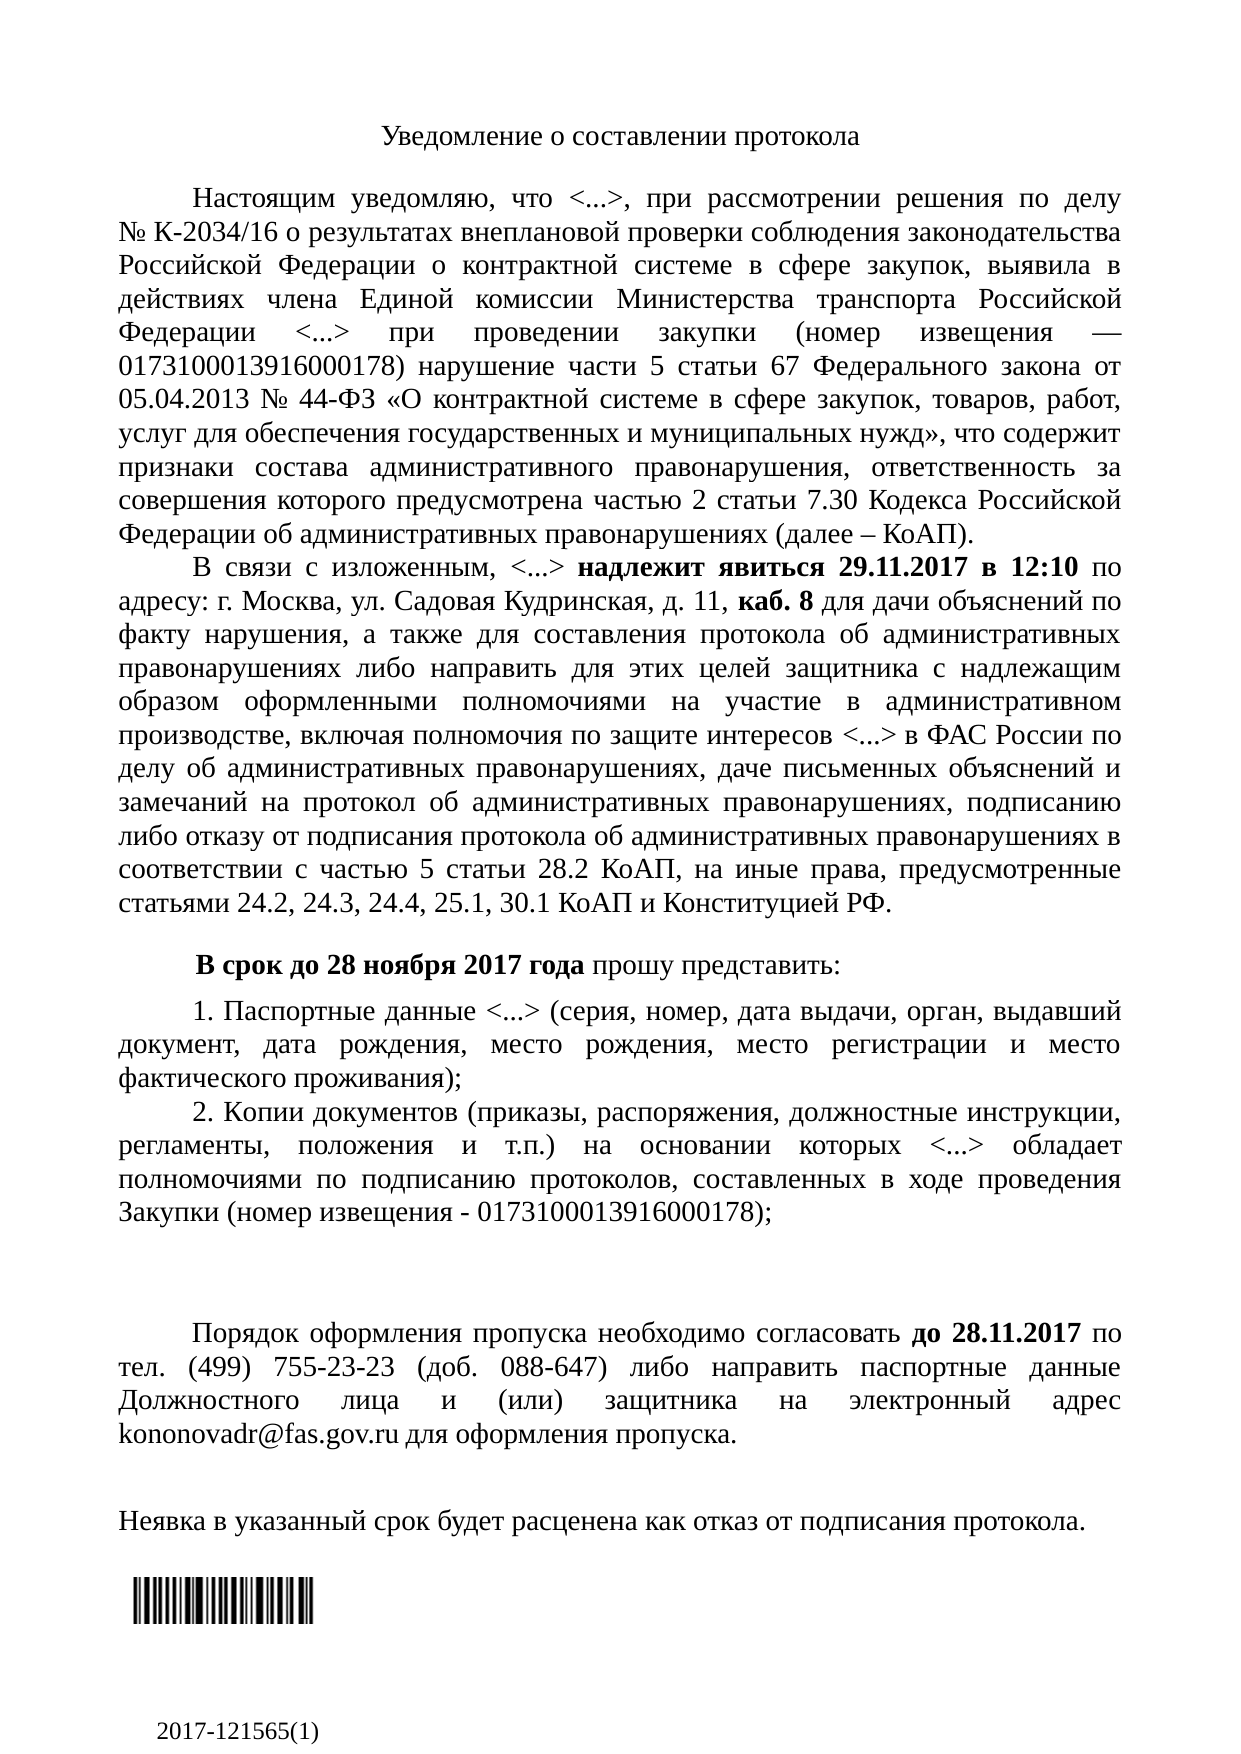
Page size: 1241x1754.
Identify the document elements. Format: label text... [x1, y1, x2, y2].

picture [118, 1577, 331, 1624]
text Уведомление о составлении протокола [118, 118, 1122, 152]
text В срок до 28 ноября 2017 года прошу представить: [118, 947, 1122, 981]
text Настоящим уведомляю, что <...>, при рассмотрении решения по делу № К-2034/16 о результатах внеплановой проверки соблюдения законодательства Российской Федерации о контрактной системе в сфере закупок, выявила в действиях члена Единой комиссии Министерства транспорта Российской Федерации <...> при проведении закупки (номер извещения — 0173100013916000178) нарушение части 5 статьи 67 Федерального закона от 05.04.2013 № 44-ФЗ «О контрактной системе в сфере закупок, товаров, работ, услуг для обеспечения государственных и муниципальных нужд», что содержит признаки состава административного правонарушения, ответственность за совершения которого предусмотрена частью 2 статьи 7.30 Кодекса Российской Федерации об административных правонарушениях (далее – КоАП). [118, 180, 1122, 549]
text Неявка в указанный срок будет расценена как отказ от подписания протокола. [118, 1503, 1122, 1537]
text 1. Паспортные данные <...> (серия, номер, дата выдачи, орган, выдавший документ, дата рождения, место рождения, место регистрации и место фактического проживания); [118, 993, 1122, 1094]
text Порядок оформления пропуска необходимо согласовать до 28.11.2017 по тел. (499) 755-23-23 (доб. 088-647) либо направить паспортные данные Должностного лица и (или) защитника на электронный адрес kononovadr@fas.gov.ru для оформления пропуска. [118, 1315, 1122, 1449]
text 2. Копии документов (приказы, распоряжения, должностные инструкции, регламенты, положения и т.п.) на основании которых <...> обладает полномочиями по подписанию протоколов, составленных в ходе проведения Закупки (номер извещения - 0173100013916000178); [118, 1094, 1122, 1228]
text В связи с изложенным, <...> надлежит явиться 29.11.2017 в 12:10 по адресу: г. Москва, ул. Садовая Кудринская, д. 11, каб. 8 для дачи объяснений по факту нарушения, а также для составления протокола об административных правонарушениях либо направить для этих целей защитника с надлежащим образом оформленными полномочиями на участие в административном производстве, включая полномочия по защите интересов <...> в ФАС России по делу об административных правонарушениях, даче письменных объяснений и замечаний на протокол об административных правонарушениях, подписанию либо отказу от подписания протокола об административных правонарушениях в соответствии с частью 5 статьи 28.2 КоАП, на иные права, предусмотренные статьями 24.2, 24.3, 24.4, 25.1, 30.1 КоАП и Конституцией РФ. [118, 549, 1122, 918]
